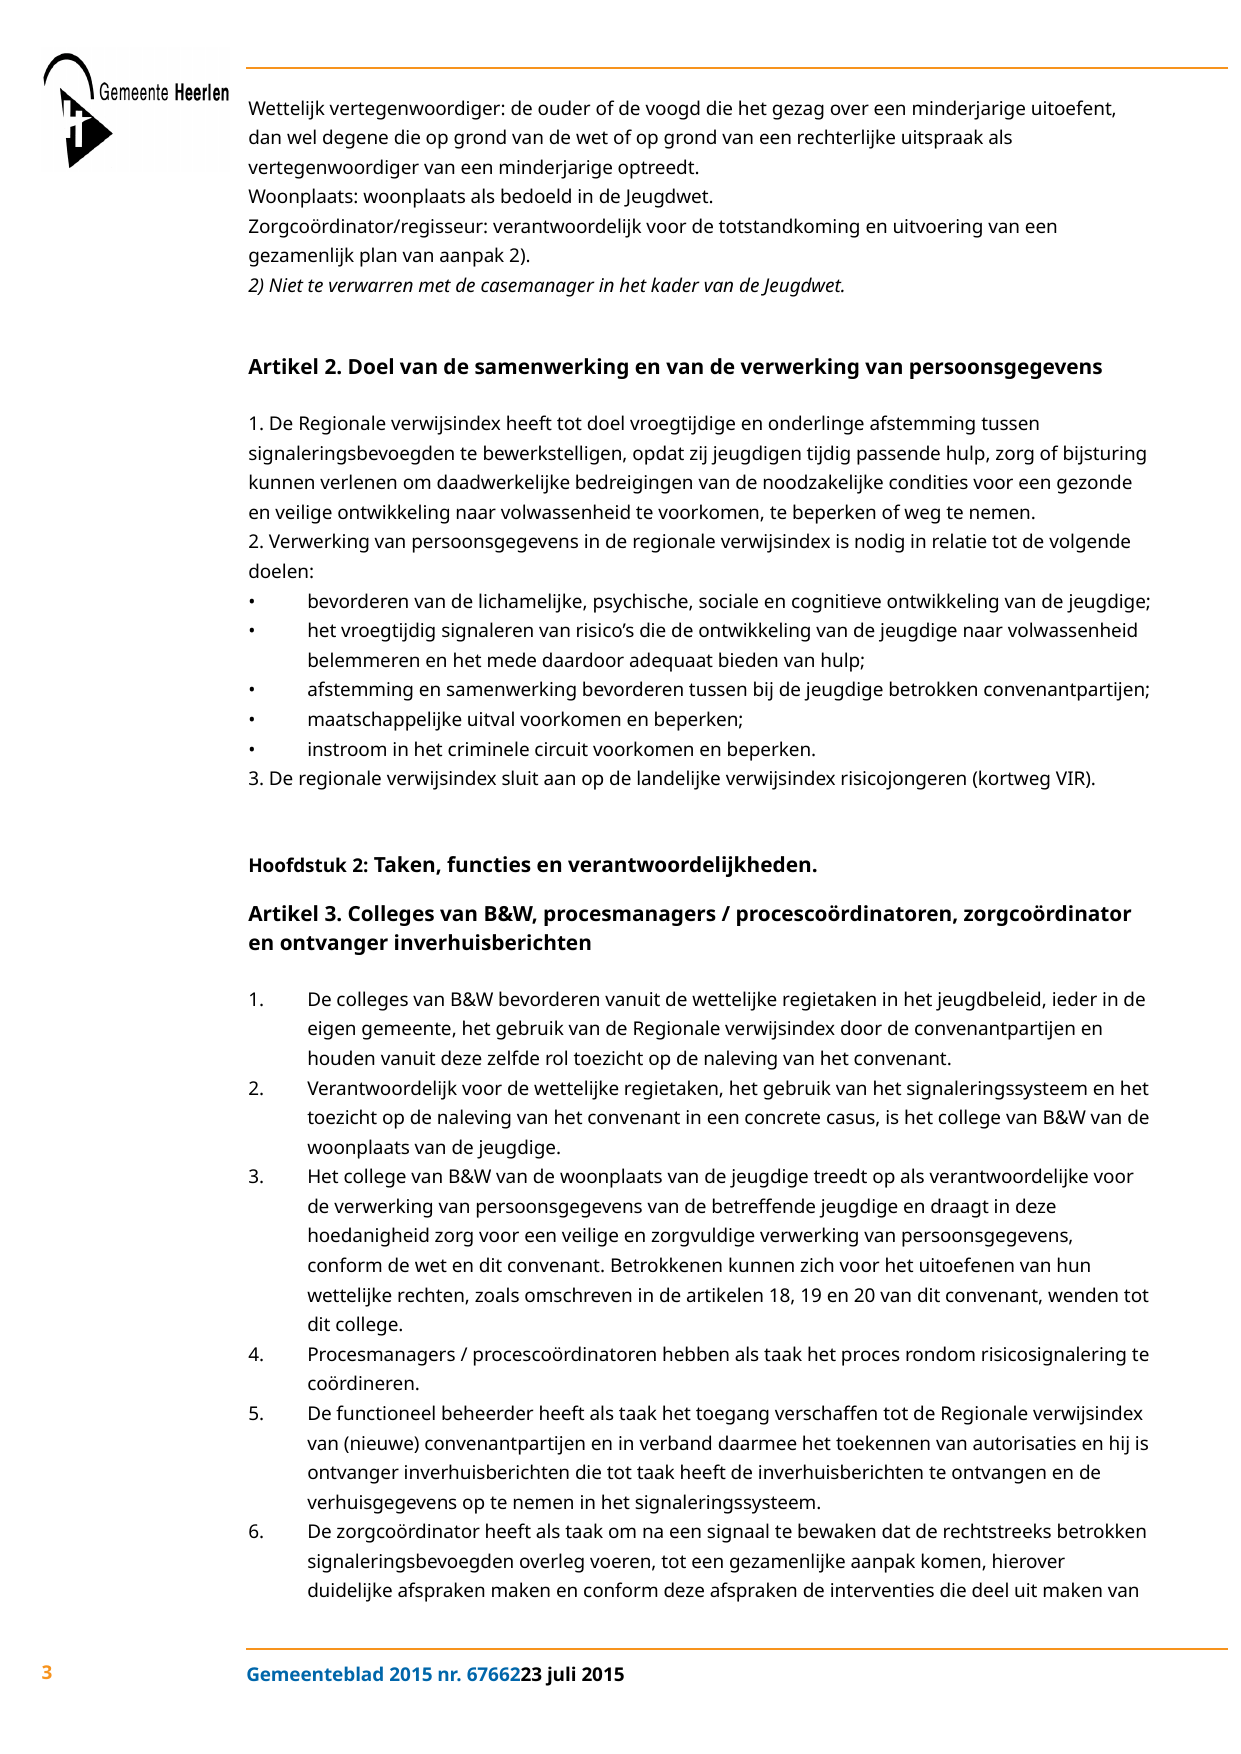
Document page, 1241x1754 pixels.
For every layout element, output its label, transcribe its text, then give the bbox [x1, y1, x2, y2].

list afstemming en samenwerking bevorderen tussen bij de jeugdige betrokken convenantpartijen; [248, 677, 1152, 702]
list De colleges van B&W bevorderen vanuit de wettelijke regietaken in het jeugdbeleid, ieder in de eigen gemeente, het gebruik van de Regionale verwijsindex door de convenantpartijen en houden vanuit deze zelfde rol toezicht op de naleving van het convenant. [248, 986, 1152, 1071]
list het vroegtijdig signaleren van risico’s die de ontwikkeling van de jeugdige naar volwassenheid belemmeren en het mede daardoor adequaat bieden van hulp; [248, 617, 1152, 673]
picture [41, 47, 231, 172]
text Zorgcoördinator/regisseur: verantwoordelijk voor de totstandkoming en uitvoering van een gezamenlijk plan van aanpak 2). [248, 213, 1152, 268]
text 2. Verwerking van persoonsgegevens in de regionale verwijsindex is nodig in relatie tot de volgende doelen: [248, 529, 1152, 584]
text Artikel 3. Colleges van B&W, procesmanagers / procescoördinatoren, zorgcoördinator en ontvanger inverhuisberichten [248, 899, 1152, 956]
text Wettelijk vertegenwoordiger: de ouder of de voogd die het gezag over een minderjarige uitoefent, dan wel degene die op grond van de wet of op grond van een rechterlijke uitspraak als vertegenwoordiger van een minderjarige optreedt. [248, 95, 1152, 180]
list maatschappelijke uitval voorkomen en beperken; [248, 706, 1152, 732]
text 1. De Regionale verwijsindex heeft tot doel vroegtijdige en onderlinge afstemming tussen signaleringsbevoegden te bewerkstelligen, opdat zij jeugdigen tijdig passende hulp, zorg of bijsturing kunnen verlenen om daadwerkelijke bedreigingen van de noodzakelijke condities voor een gezonde en veilige ontwikkeling naar volwassenheid te voorkomen, te beperken of weg te nemen. [248, 410, 1152, 525]
list instroom in het criminele circuit voorkomen en beperken. [248, 736, 1152, 761]
text 2) Niet te verwarren met de casemanager in het kader van de Jeugdwet. [248, 272, 1152, 298]
list De functioneel beheerder heeft als taak het toegang verschaffen tot de Regionale verwijsindex van (nieuwe) convenantpartijen en in verband daarmee het toekennen van autorisaties en hij is ontvanger inverhuisberichten die tot taak heeft de inverhuisberichten te ontvangen en de verhuisgegevens op te nemen in het signaleringssysteem. [248, 1400, 1152, 1514]
text Artikel 2. Doel van de samenwerking en van de verwerking van persoonsgegevens [248, 352, 1152, 381]
list Verantwoordelijk voor de wettelijke regietaken, het gebruik van het signaleringssysteem en het toezicht op de naleving van het convenant in een concrete casus, is het college van B&W van de woonplaats van de jeugdige. [248, 1075, 1152, 1159]
text Woonplaats: woonplaats als bedoeld in de Jeugdwet. [248, 183, 1152, 209]
text Hoofdstuk 2: Taken, functies en verantwoordelijkheden. [248, 850, 1152, 879]
text 3. De regionale verwijsindex sluit aan op de landelijke verwijsindex risicojongeren (kortweg VIR). [248, 765, 1152, 791]
list Procesmanagers / procescoördinatoren hebben als taak het proces rondom risicosignalering te coördineren. [248, 1341, 1152, 1396]
list Het college van B&W van de woonplaats van de jeugdige treedt op als verantwoordelijke voor de verwerking van persoonsgegevens van de betreffende jeugdige en draagt in deze hoedanigheid zorg voor een veilige en zorgvuldige verwerking van persoonsgegevens, conform de wet en dit convenant. Betrokkenen kunnen zich voor het uitoefenen van hun wettelijke rechten, zoals omschreven in de artikelen 18, 19 en 20 van dit convenant, wenden tot dit college. [248, 1163, 1152, 1337]
list De zorgcoördinator heeft als taak om na een signaal te bewaken dat de rechtstreeks betrokken signaleringsbevoegden overleg voeren, tot een gezamenlijke aanpak komen, hierover duidelijke afspraken maken en conform deze afspraken de interventies die deel uit maken van [248, 1518, 1152, 1603]
list bevorderen van de lichamelijke, psychische, sociale en cognitieve ontwikkeling van de jeugdige; [248, 588, 1152, 613]
